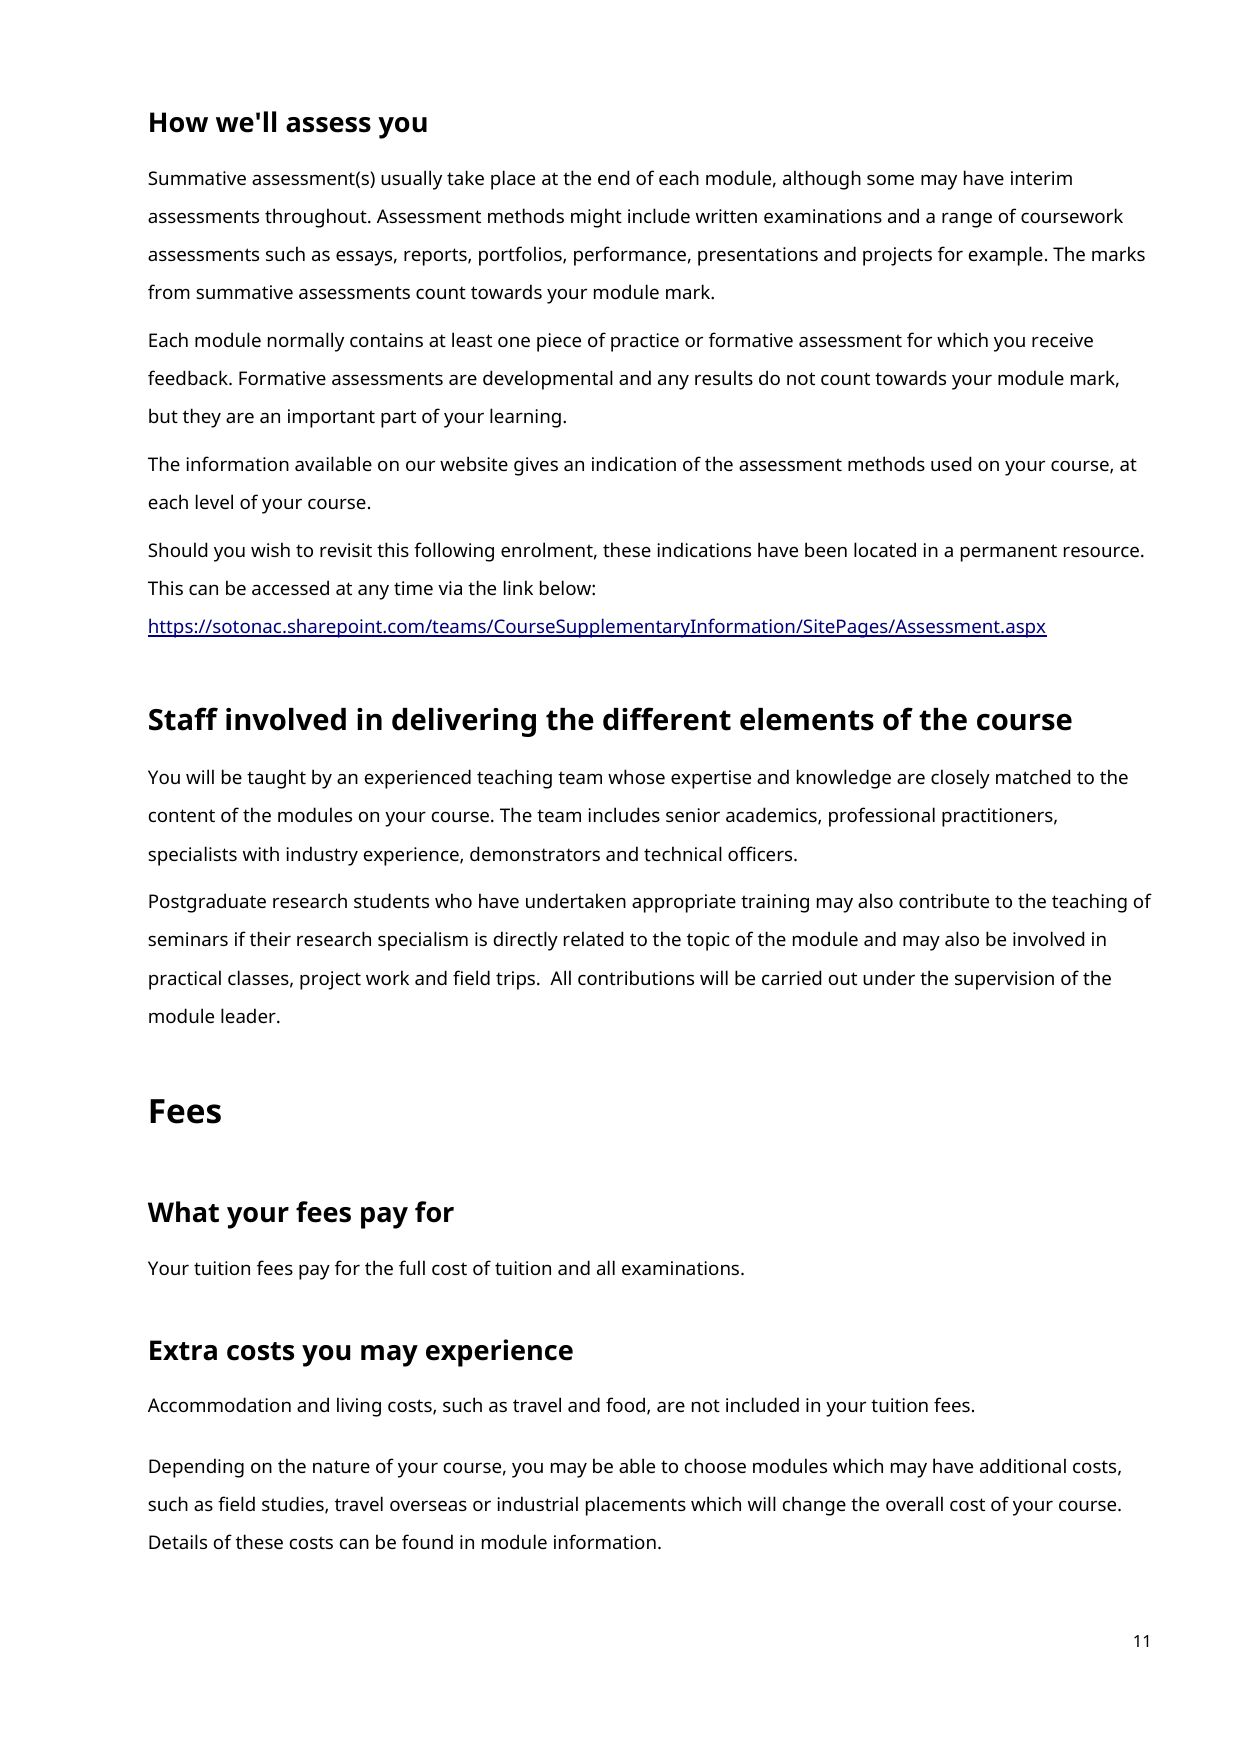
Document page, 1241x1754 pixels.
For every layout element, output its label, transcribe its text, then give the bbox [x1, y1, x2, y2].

subtitle Staff involved in delivering the different elements of the course [148, 699, 1152, 738]
text Each module normally contains at least one piece of practice or formative assessment for which you receive feedback. Formative assessments are developmental and any results do not count towards your module mark, but they are an important part of your learning. [148, 327, 1152, 429]
subtitle What your fees pay for [148, 1194, 1152, 1231]
text The information available on our website gives an indication of the assessment methods used on your course, at each level of your course. [148, 451, 1152, 515]
text Depending on the nature of your course, you may be able to choose modules which may have additional costs, such as field studies, travel overseas or industrial placements which will change the overall cost of your course. Details of these costs can be found in module information. [148, 1453, 1152, 1555]
text You will be taught by an experienced teaching team whose expertise and knowledge are closely matched to the content of the modules on your course. The team includes senior academics, professional practitioners, specialists with industry experience, demonstrators and technical officers. [148, 764, 1152, 866]
subtitle Fees [148, 1088, 1152, 1134]
text Summative assessment(s) usually take place at the end of each module, although some may have interim assessments throughout. Assessment methods might include written examinations and a range of coursework assessments such as essays, reports, portfolios, performance, presentations and projects for example. The marks from summative assessments count towards your module mark. [148, 165, 1152, 305]
text Postgraduate research students who have undertaken appropriate training may also contribute to the teaching of seminars if their research specialism is directly related to the topic of the module and may also be involved in practical classes, project work and field trips. All contributions will be carried out under the supervision of the module leader. [148, 888, 1152, 1029]
subtitle Extra costs you may experience [148, 1331, 1152, 1368]
text Accommodation and living costs, such as travel and food, are not included in your tuition fees. [148, 1393, 1152, 1418]
subtitle How we'll assess you [148, 103, 1152, 140]
text Should you wish to revisit this following enrolment, these indications have been located in a permanent resource. This can be accessed at any time via the link below: https://sotonac.sharepoint.com/teams/CourseSupplementaryInformation/SitePages/Assessment.aspx [148, 537, 1152, 639]
text Your tuition fees pay for the full cost of tuition and all examinations. [148, 1256, 1152, 1281]
